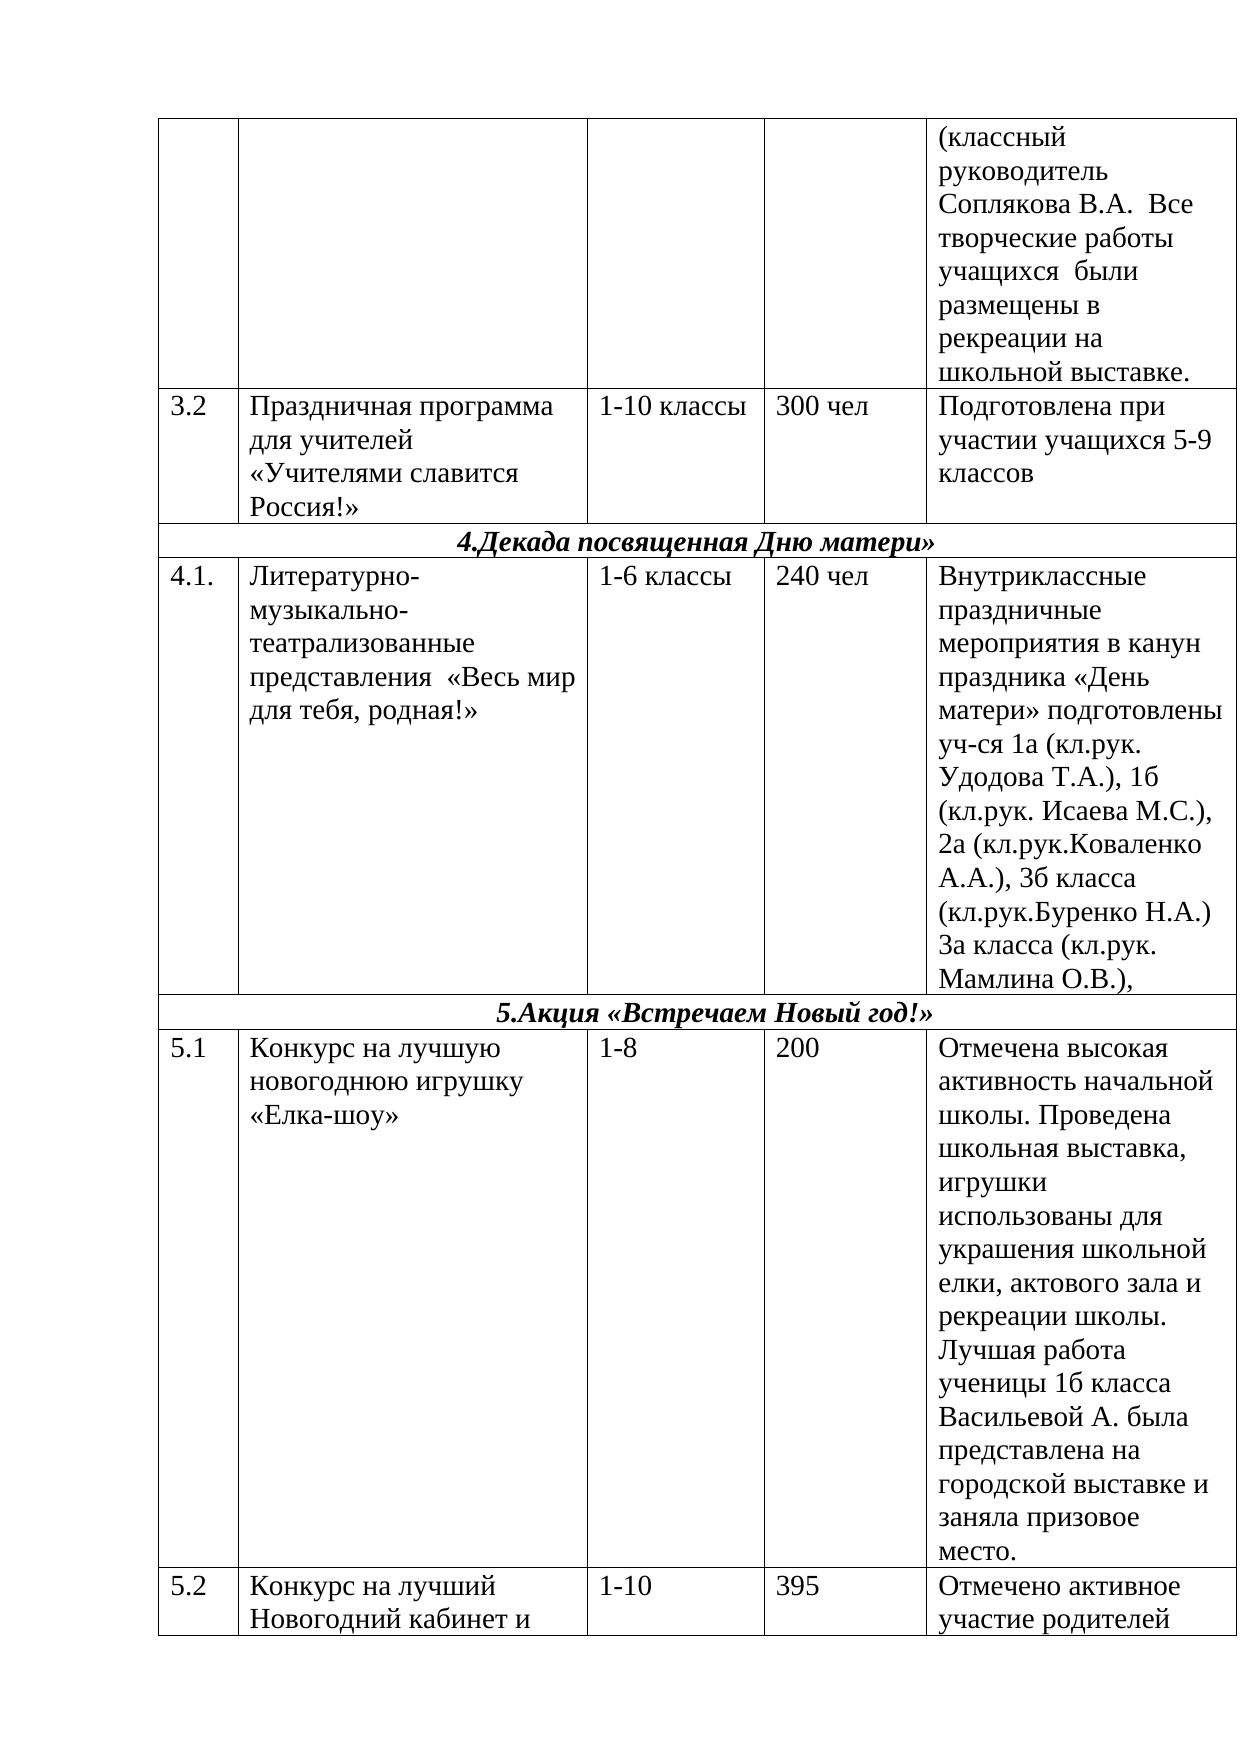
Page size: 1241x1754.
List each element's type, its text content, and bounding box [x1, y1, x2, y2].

table_cell Праздничная программа для учителей «Учителями славится Россия!» [239, 389, 587, 523]
table_cell 4.1. [159, 558, 238, 994]
table_cell 5.Акция «Встречаем Новый год!» [159, 995, 1236, 1029]
table_cell 200 [765, 1030, 926, 1567]
table_cell 300 чел [765, 389, 926, 523]
table_cell Литературно- музыкально-театрализованные представления «Весь мир для тебя, родная!» [239, 558, 587, 994]
table_cell 5.2 [159, 1568, 238, 1635]
table_cell Конкурс на лучшую новогоднюю игрушку «Елка-шоу» [239, 1030, 587, 1567]
table_cell (классный руководитель Соплякова В.А. Все творческие работы учащихся были размещены в рекреации на школьной выставке. [927, 119, 1236, 387]
table_cell 1-10 классы [588, 389, 764, 523]
table_cell Отмечено активное участие родителей [927, 1568, 1236, 1635]
table_cell [765, 119, 926, 387]
table_cell 395 [765, 1568, 926, 1635]
table_cell [239, 119, 587, 387]
table_cell Отмечена высокая активность начальной школы. Проведена школьная выставка, игрушки использованы для украшения школьной елки, актового зала и рекреации школы. Лучшая работа ученицы 1б класса Васильевой А. была представлена на городской выставке и заняла призовое место. [927, 1030, 1236, 1567]
table_cell 4.Декада посвященная Дню матери» [159, 524, 1236, 557]
table_cell Внутриклассные праздничные мероприятия в канун праздника «День матери» подготовлены уч-ся 1а (кл.рук. Удодова Т.А.), 1б (кл.рук. Исаева М.С.), 2а (кл.рук.Коваленко А.А.), 3б класса (кл.рук.Буренко Н.А.) 3а класса (кл.рук. Мамлина О.В.), [927, 558, 1236, 994]
table_cell 3.2 [159, 389, 238, 523]
table_cell 1-8 [588, 1030, 764, 1567]
table_cell 5.1 [159, 1030, 238, 1567]
table_cell 1-10 [588, 1568, 764, 1635]
table_cell 1-6 классы [588, 558, 764, 994]
table_cell Подготовлена при участии учащихся 5-9 классов [927, 389, 1236, 523]
table_cell 240 чел [765, 558, 926, 994]
table_cell [588, 119, 764, 387]
table_cell [159, 119, 238, 387]
table_cell Конкурс на лучший Новогодний кабинет и [239, 1568, 587, 1635]
